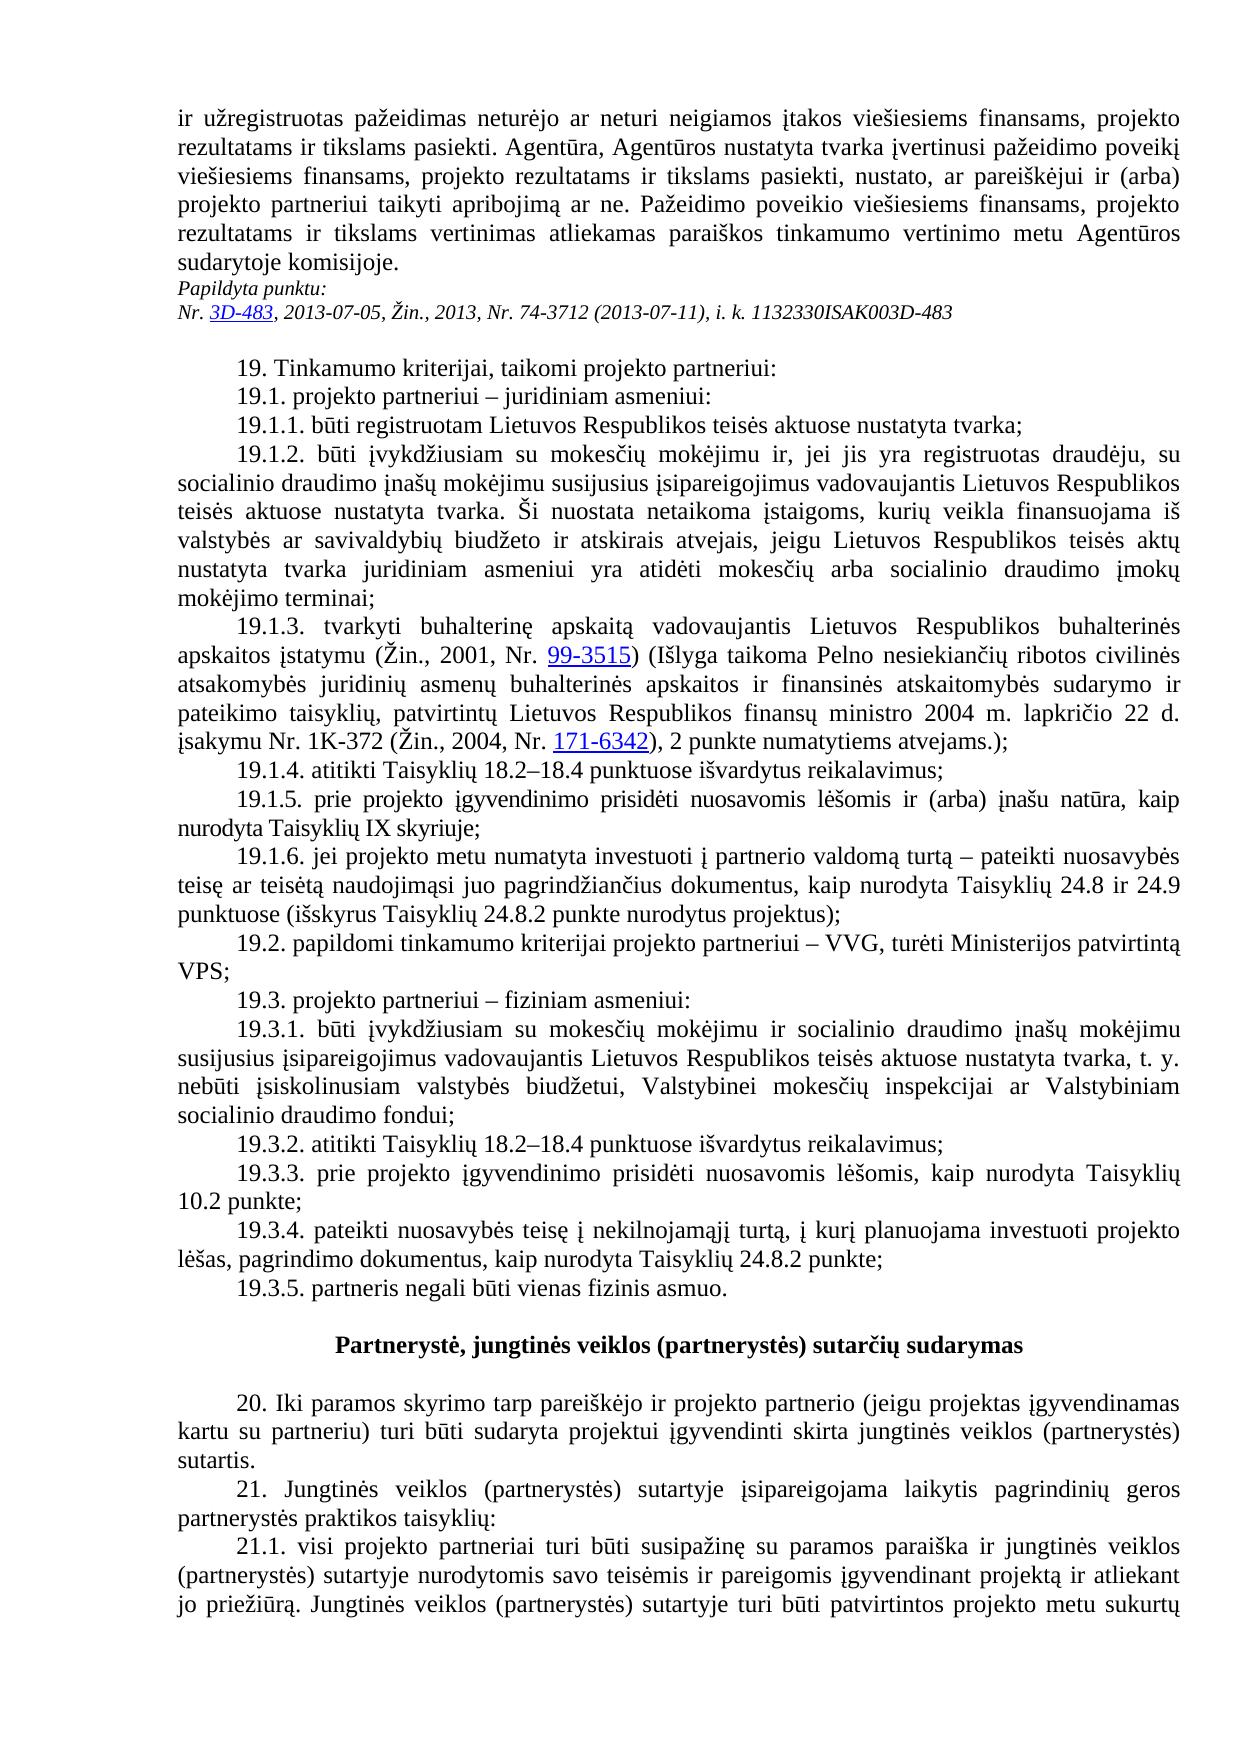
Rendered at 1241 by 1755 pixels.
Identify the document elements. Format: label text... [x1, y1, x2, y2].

text 19.1. projekto partneriui – juridiniam asmeniui: [177, 381, 1181, 410]
text 19.3.2. atitikti Taisyklių 18.2–18.4 punktuose išvardytus reikalavimus; [177, 1129, 1181, 1158]
text ir užregistruotas pažeidimas neturėjo ar neturi neigiamos įtakos viešiesiems finansams, projekto rezultatams ir tikslams pasiekti. Agentūra, Agentūros nustatyta tvarka įvertinusi pažeidimo poveikį viešiesiems finansams, projekto rezultatams ir tikslams pasiekti, nustato, ar pareiškėjui ir (arba) projekto partneriui taikyti apribojimą ar ne. Pažeidimo poveikio viešiesiems finansams, projekto rezultatams ir tikslams vertinimas atliekamas paraiškos tinkamumo vertinimo metu Agentūros sudarytoje komisijoje. [177, 103, 1181, 276]
text 19.3. projekto partneriui – fiziniam asmeniui: [177, 985, 1181, 1014]
text 21.1. visi projekto partneriai turi būti susipažinę su paramos paraiška ir jungtinės veiklos (partnerystės) sutartyje nurodytomis savo teisėmis ir pareigomis įgyvendinant projektą ir atliekant jo priežiūrą. Jungtinės veiklos (partnerystės) sutartyje turi būti patvirtintos projekto metu sukurtų [177, 1531, 1181, 1618]
text Papildyta punktu: [177, 276, 1181, 300]
text 21. Jungtinės veiklos (partnerystės) sutartyje įsipareigojama laikytis pagrindinių geros partnerystės praktikos taisyklių: [177, 1474, 1181, 1531]
text 19.3.4. pateikti nuosavybės teisę į nekilnojamąjį turtą, į kurį planuojama investuoti projekto lėšas, pagrindimo dokumentus, kaip nurodyta Taisyklių 24.8.2 punkte; [177, 1215, 1181, 1273]
text 19.1.2. būti įvykdžiusiam su mokesčių mokėjimu ir, jei jis yra registruotas draudėju, su socialinio draudimo įnašų mokėjimu susijusius įsipareigojimus vadovaujantis Lietuvos Respublikos teisės aktuose nustatyta tvarka. Ši nuostata netaikoma įstaigoms, kurių veikla finansuojama iš valstybės ar savivaldybių biudžeto ir atskirais atvejais, jeigu Lietuvos Respublikos teisės aktų nustatyta tvarka juridiniam asmeniui yra atidėti mokesčių arba socialinio draudimo įmokų mokėjimo terminai; [177, 439, 1181, 611]
text Partnerystė, jungtinės veiklos (partnerystės) sutarčių sudarymas [177, 1330, 1181, 1359]
text 20. Iki paramos skyrimo tarp pareiškėjo ir projekto partnerio (jeigu projektas įgyvendinamas kartu su partneriu) turi būti sudaryta projektui įgyvendinti skirta jungtinės veiklos (partnerystės) sutartis. [177, 1388, 1181, 1474]
text 19.1.6. jei projekto metu numatyta investuoti į partnerio valdomą turtą – pateikti nuosavybės teisę ar teisėtą naudojimąsi juo pagrindžiančius dokumentus, kaip nurodyta Taisyklių 24.8 ir 24.9 punktuose (išskyrus Taisyklių 24.8.2 punkte nurodytus projektus); [177, 841, 1181, 928]
text 19.1.5. prie projekto įgyvendinimo prisidėti nuosavomis lėšomis ir (arba) įnašu natūra, kaip nurodyta Taisyklių IX skyriuje; [177, 784, 1181, 841]
text 19.1.1. būti registruotam Lietuvos Respublikos teisės aktuose nustatyta tvarka; [177, 410, 1181, 439]
text 19.3.3. prie projekto įgyvendinimo prisidėti nuosavomis lėšomis, kaip nurodyta Taisyklių 10.2 punkte; [177, 1158, 1181, 1215]
text 19.1.3. tvarkyti buhalterinę apskaitą vadovaujantis Lietuvos Respublikos buhalterinės apskaitos įstatymu (Žin., 2001, Nr. 99-3515) (Išlyga taikoma Pelno nesiekiančių ribotos civilinės atsakomybės juridinių asmenų buhalterinės apskaitos ir finansinės atskaitomybės sudarymo ir pateikimo taisyklių, patvirtintų Lietuvos Respublikos finansų ministro 2004 m. lapkričio 22 d. įsakymu Nr. 1K-372 (Žin., 2004, Nr. 171-6342), 2 punkte numatytiems atvejams.); [177, 611, 1181, 755]
text 19. Tinkamumo kriterijai, taikomi projekto partneriui: [177, 353, 1181, 381]
text 19.3.1. būti įvykdžiusiam su mokesčių mokėjimu ir socialinio draudimo įnašų mokėjimu susijusius įsipareigojimus vadovaujantis Lietuvos Respublikos teisės aktuose nustatyta tvarka, t. y. nebūti įsiskolinusiam valstybės biudžetui, Valstybinei mokesčių inspekcijai ar Valstybiniam socialinio draudimo fondui; [177, 1014, 1181, 1129]
text 19.3.5. partneris negali būti vienas fizinis asmuo. [177, 1273, 1181, 1301]
text 19.1.4. atitikti Taisyklių 18.2–18.4 punktuose išvardytus reikalavimus; [177, 755, 1181, 784]
text Nr. 3D-483, 2013-07-05, Žin., 2013, Nr. 74-3712 (2013-07-11), i. k. 1132330ISAK003D-483 [177, 300, 1181, 324]
text 19.2. papildomi tinkamumo kriterijai projekto partneriui – VVG, turėti Ministerijos patvirtintą VPS; [177, 928, 1181, 985]
